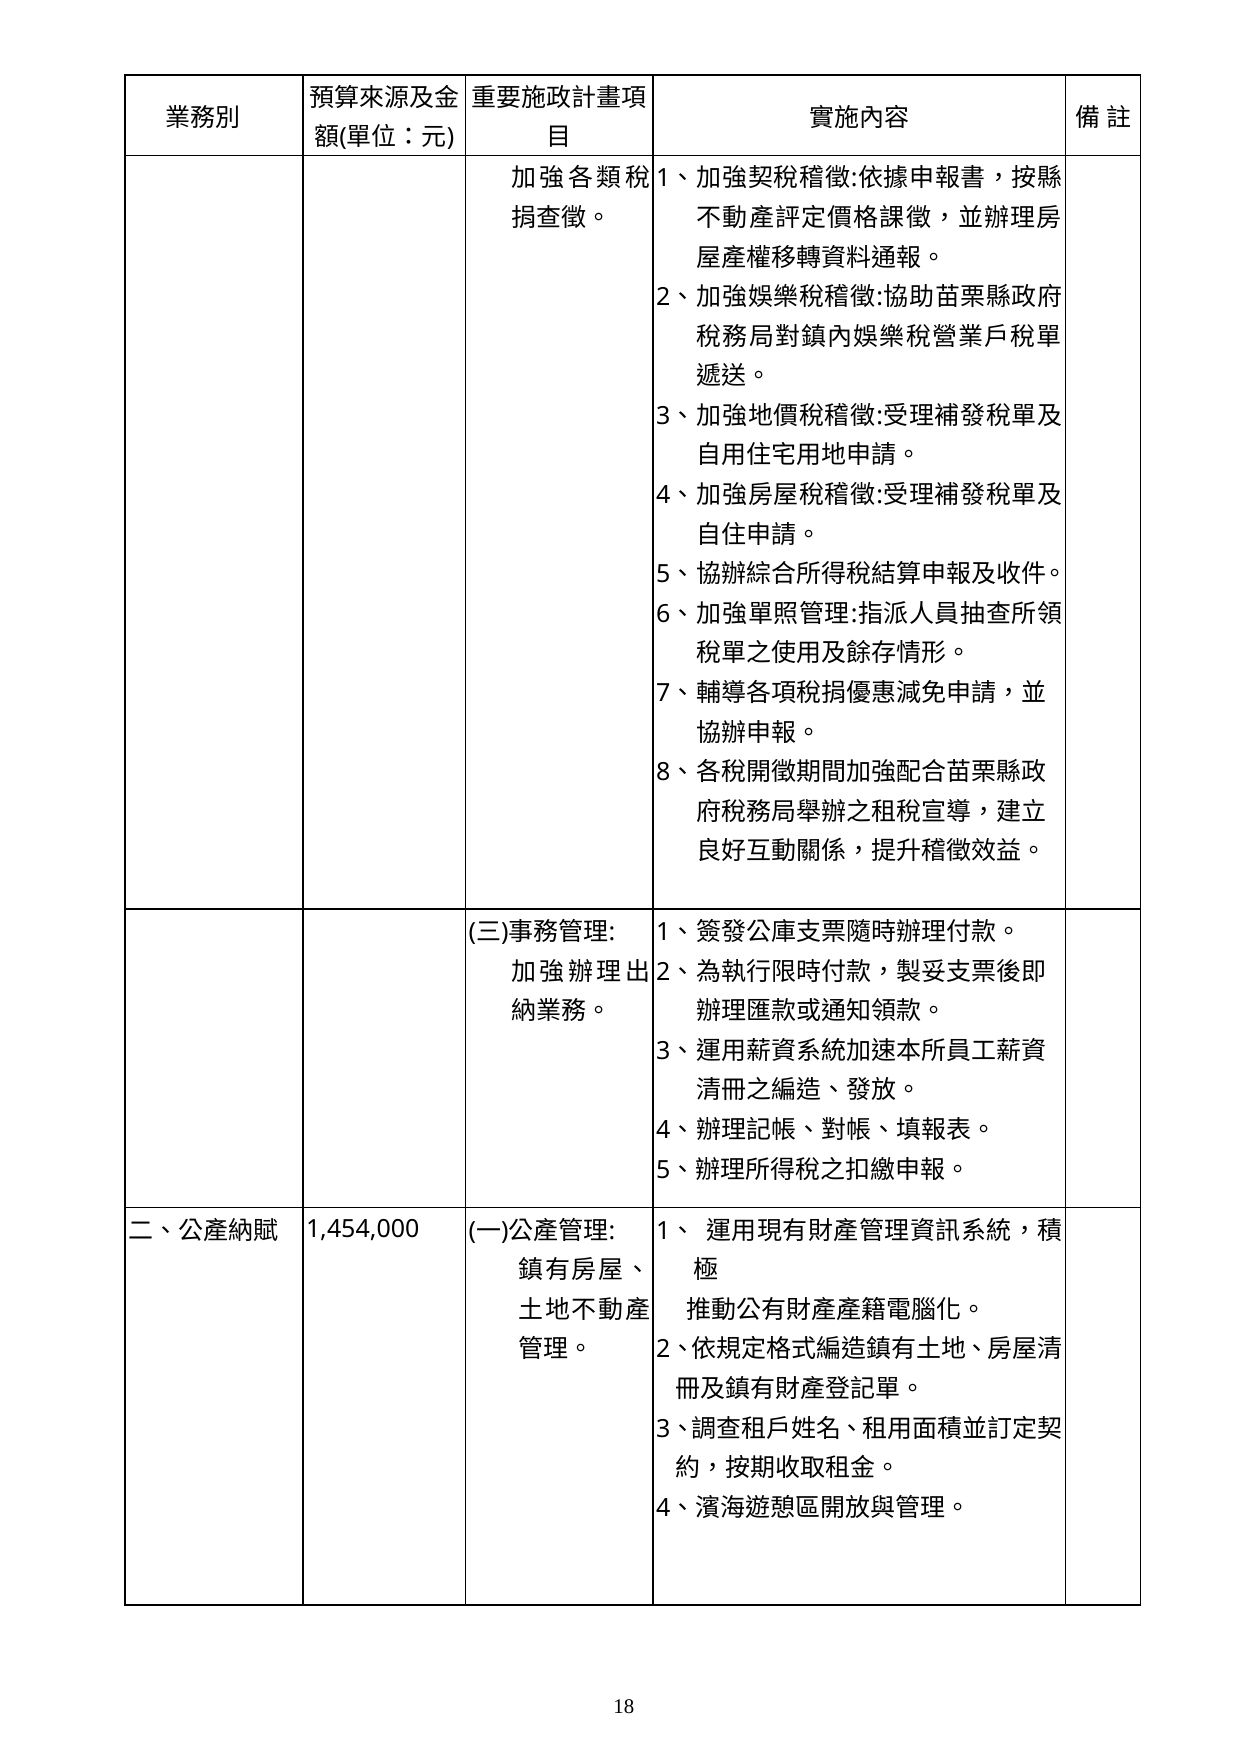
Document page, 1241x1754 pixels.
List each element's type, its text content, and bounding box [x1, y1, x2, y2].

table_header 預算來源及金額(單位：元) [304, 76, 465, 155]
table_header 業務別 [126, 76, 302, 155]
table_cell [304, 910, 465, 1207]
table_cell [126, 910, 302, 1207]
table_cell 運用現有財產管理資訊系統，積極 推動公有財產產籍電腦化。 2、依規定格式編造鎮有土地、房屋清 冊及鎮有財產登記單。 3、調查租戶姓名、租用面積並訂定契 約，按期收取租金。 4、濱海遊憩區開放與管理。 [654, 1208, 1065, 1604]
table_header 備 註 [1066, 76, 1140, 155]
table_cell (三)事務管理: 加強辦理出納業務。 [466, 910, 652, 1207]
table_cell [1066, 910, 1140, 1207]
table_header 重要施政計畫項目 [466, 76, 652, 155]
table_cell 加強各類稅捐查徵。 [466, 156, 652, 908]
table_cell 1,454,000 [304, 1208, 465, 1604]
table_cell [304, 156, 465, 908]
table_cell [1066, 156, 1140, 908]
table_cell 二、公產納賦 [126, 1208, 302, 1604]
table_cell 簽發公庫支票隨時辦理付款。 為執行限時付款，製妥支票後即辦理匯款或通知領款。 運用薪資系統加速本所員工薪資清冊之編造、發放。 辦理記帳、對帳、填報表。 5、辦理所得稅之扣繳申報。 [654, 910, 1065, 1207]
table_header 實施內容 [654, 76, 1065, 155]
table_cell [1066, 1208, 1140, 1604]
table_cell [126, 156, 302, 908]
table_cell (一)公產管理: 鎮有房屋、土地不動產管理。 [466, 1208, 652, 1604]
table_cell 加強契稅稽徵:依據申報書，按縣不動產評定價格課徵，並辦理房屋產權移轉資料通報。 加強娛樂稅稽徵:協助苗栗縣政府稅務局對鎮內娛樂稅營業戶稅單遞送。 加強地價稅稽徵:受理補發稅單及自用住宅用地申請。 加強房屋稅稽徵:受理補發稅單及自住申請。 協辦綜合所得稅結算申報及收件。 加強單照管理:指派人員抽查所領稅單之使用及餘存情形。 輔導各項稅捐優惠減免申請，並協辦申報。 各稅開徵期間加強配合苗栗縣政府稅務局舉辦之租稅宣導，建立良好互動關係，提升稽徵效益。 [654, 156, 1065, 908]
